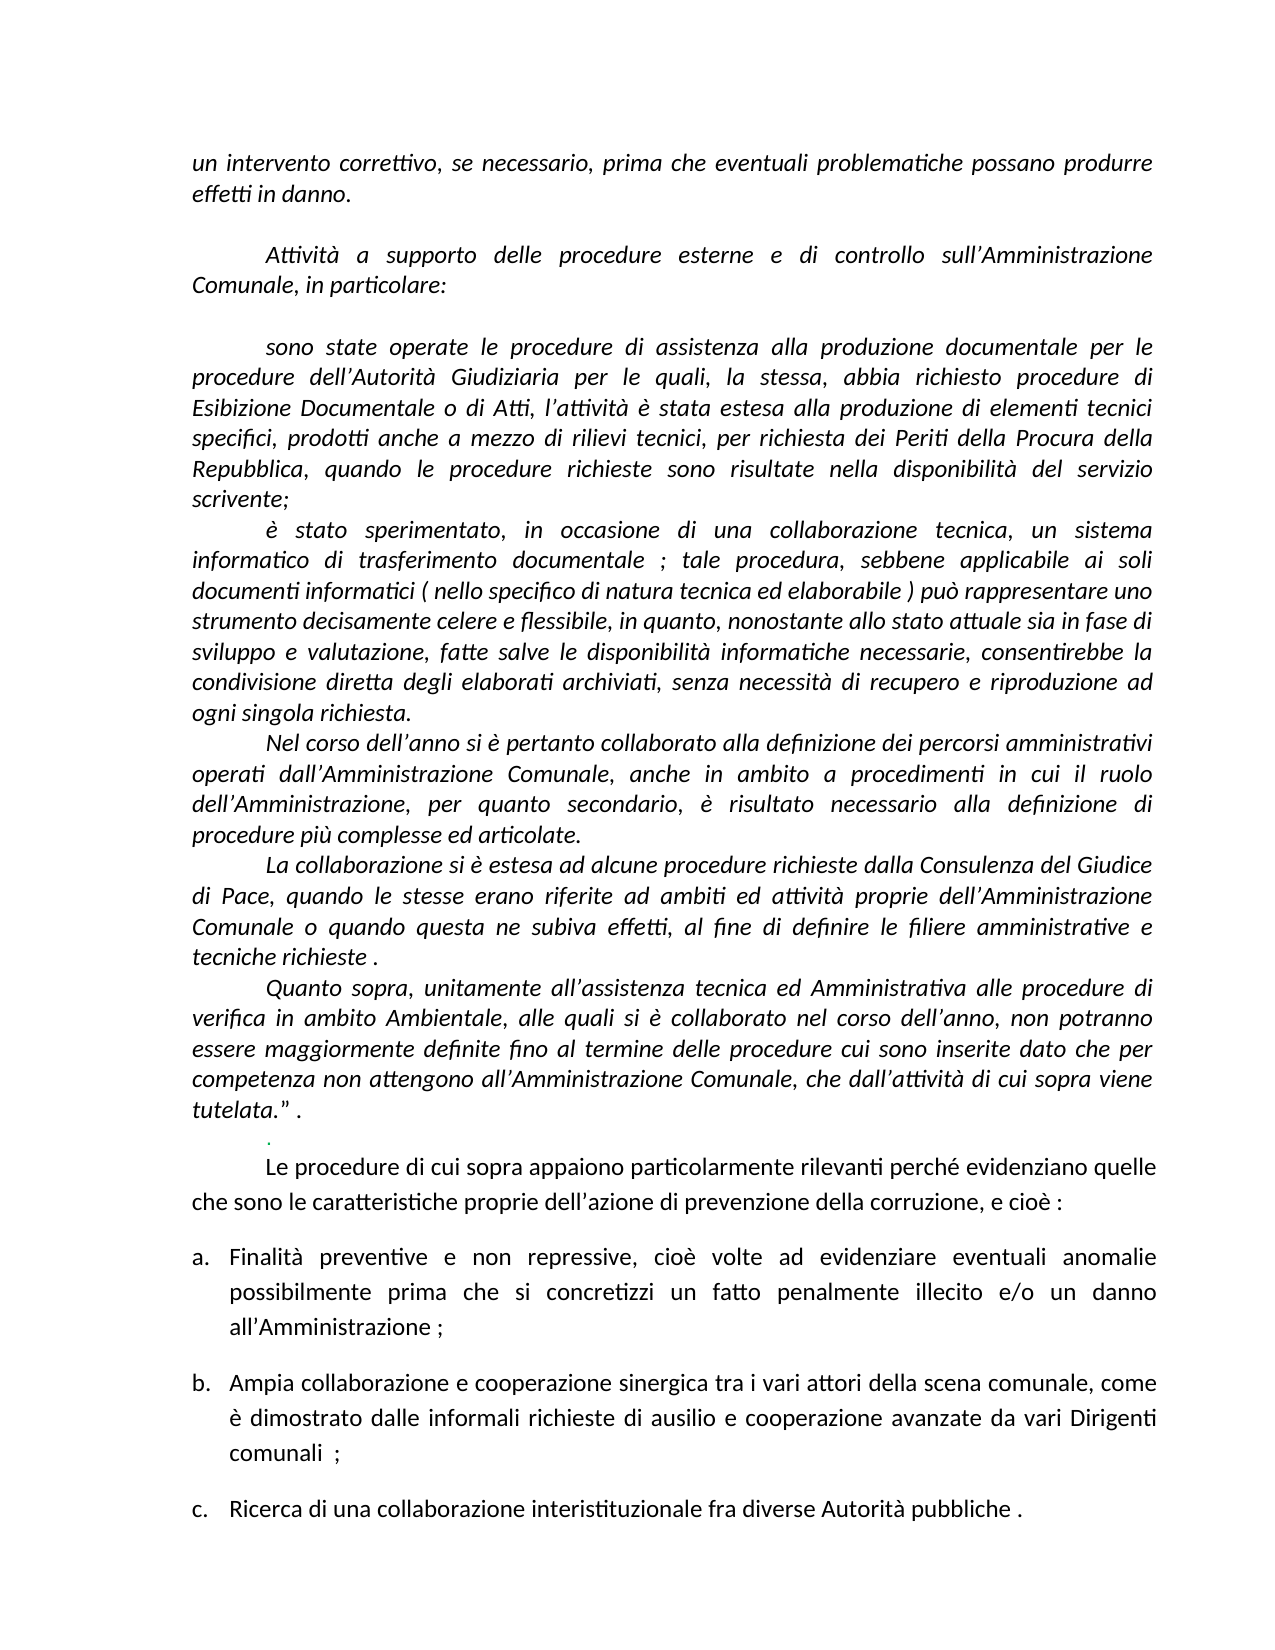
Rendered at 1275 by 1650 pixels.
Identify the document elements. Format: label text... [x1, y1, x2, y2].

text Quanto sopra, unitamente all’assistenza tecnica ed Amministrativa alle procedure di verifica in ambito Ambientale, alle quali si è collaborato nel corso dell’anno, non potranno essere maggiormente definite fino al termine delle procedure cui sono inserite dato che per competenza non attengono all’Amministrazione Comunale, che dall’attività di cui sopra viene tutelata.” . [192, 972, 1157, 1124]
list Ricerca di una collaborazione interistituzionale fra diverse Autorità pubbliche . [192, 1493, 1157, 1524]
text un intervento correttivo, se necessario, prima che eventuali problematiche possano produrre effetti in danno. [192, 148, 1157, 209]
text La collaborazione si è estesa ad alcune procedure richieste dalla Consulenza del Giudice di Pace, quando le stesse erano riferite ad ambiti ed attività proprie dell’Amministrazione Comunale o quando questa ne subiva effetti, al fine di definire le filiere amministrative e tecniche richieste . [192, 849, 1157, 972]
text sono state operate le procedure di assistenza alla produzione documentale per le procedure dell’Autorità Giudiziaria per le quali, la stessa, abbia richiesto procedure di Esibizione Documentale o di Atti, l’attività è stata estesa alla produzione di elementi tecnici specifici, prodotti anche a mezzo di rilievi tecnici, per richiesta dei Periti della Procura della Repubblica, quando le procedure richieste sono risultate nella disponibilità del servizio scrivente; [192, 331, 1157, 514]
text è stato sperimentato, in occasione di una collaborazione tecnica, un sistema informatico di trasferimento documentale ; tale procedura, sebbene applicabile ai soli documenti informatici ( nello specifico di natura tecnica ed elaborabile ) può rappresentare uno strumento decisamente celere e flessibile, in quanto, nonostante allo stato attuale sia in fase di sviluppo e valutazione, fatte salve le disponibilità informatiche necessarie, consentirebbe la condivisione diretta degli elaborati archiviati, senza necessità di recupero e riproduzione ad ogni singola richiesta. [192, 514, 1157, 727]
list Finalità preventive e non repressive, cioè volte ad evidenziare eventuali anomalie possibilmente prima che si concretizzi un fatto penalmente illecito e/o un danno all’Amministrazione ; [192, 1241, 1157, 1342]
text . [192, 1124, 1157, 1151]
text Nel corso dell’anno si è pertanto collaborato alla definizione dei percorsi amministrativi operati dall’Amministrazione Comunale, anche in ambito a procedimenti in cui il ruolo dell’Amministrazione, per quanto secondario, è risultato necessario alla definizione di procedure più complesse ed articolate. [192, 727, 1157, 849]
text Attività a supporto delle procedure esterne e di controllo sull’Amministrazione Comunale, in particolare: [192, 239, 1157, 300]
list Ampia collaborazione e cooperazione sinergica tra i vari attori della scena comunale, come è dimostrato dalle informali richieste di ausilio e cooperazione avanzate da vari Dirigenti comunali ; [192, 1367, 1157, 1468]
text Le procedure di cui sopra appaiono particolarmente rilevanti perché evidenziano quelle che sono le caratteristiche proprie dell’azione di prevenzione della corruzione, e cioè : [192, 1151, 1157, 1216]
